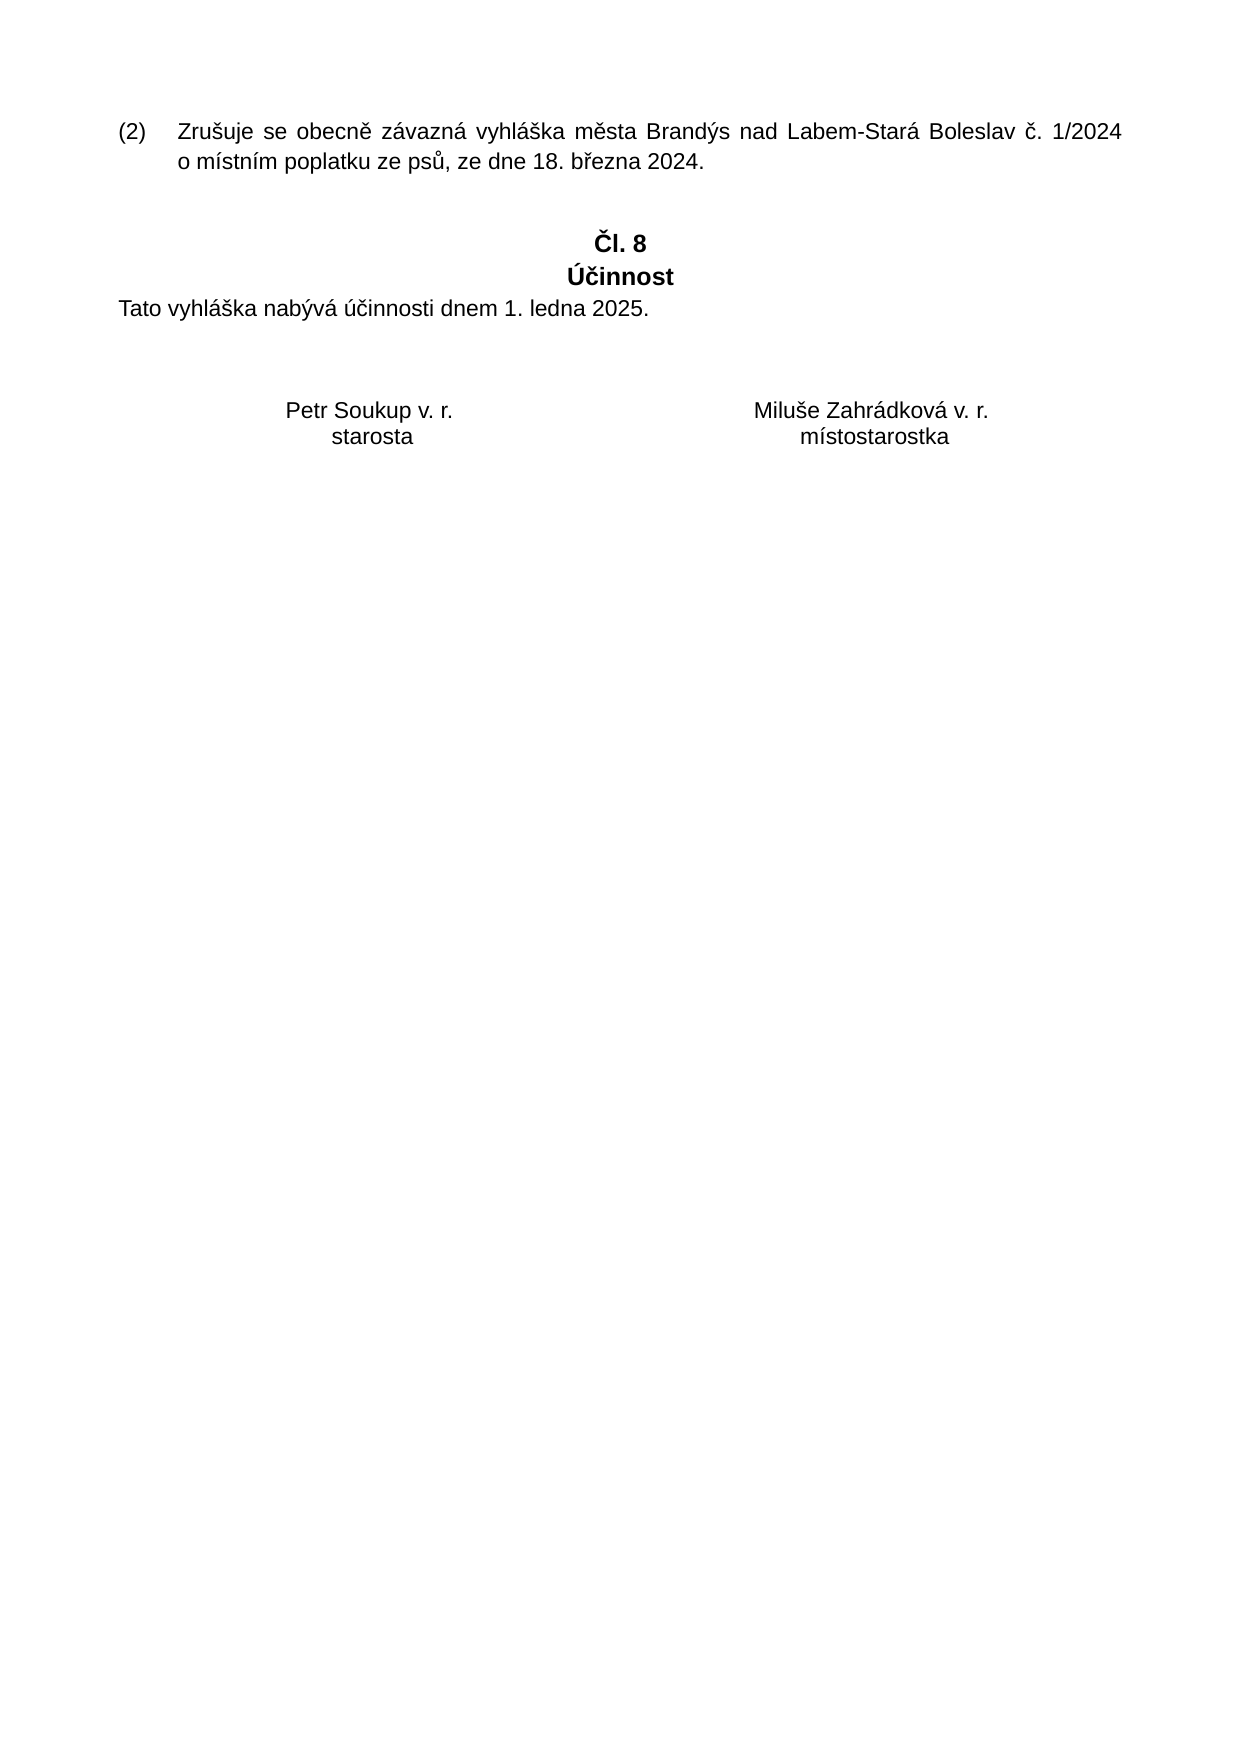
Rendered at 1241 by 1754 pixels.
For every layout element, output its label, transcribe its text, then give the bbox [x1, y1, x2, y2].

table_cell [620, 455, 1122, 573]
subtitle Čl. 8 Účinnost [118, 228, 1122, 290]
table_header Petr Soukup v. r. starosta [118, 337, 620, 455]
table_header Miluše Zahrádková v. r. místostarostka [620, 337, 1122, 455]
table_cell [118, 455, 620, 573]
text Tato vyhláška nabývá účinnosti dnem 1. ledna 2025. [118, 294, 1122, 321]
list Zrušuje se obecně závazná vyhláška města Brandýs nad Labem-Stará Boleslav č. 1/2024 o místním poplatku ze psů, ze dne 18. března 2024. [118, 118, 1122, 175]
